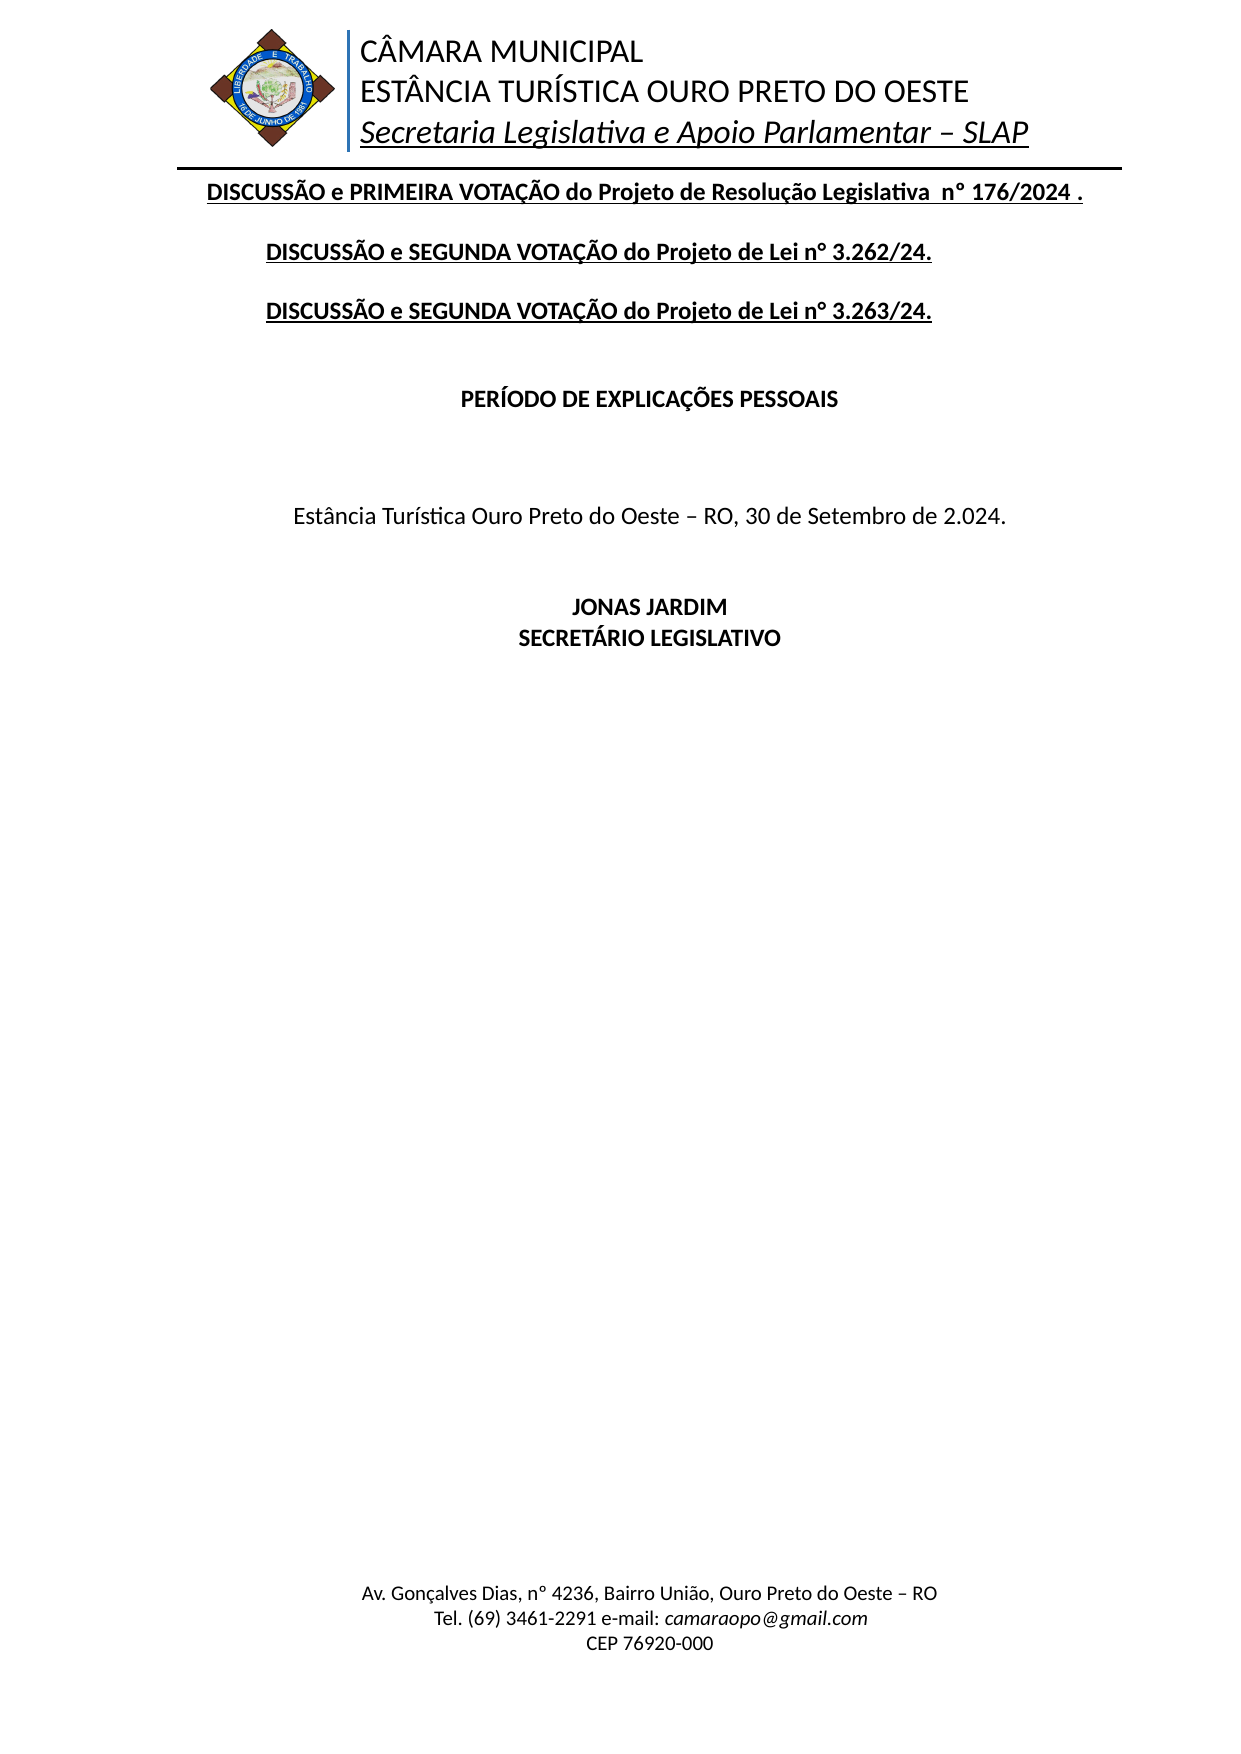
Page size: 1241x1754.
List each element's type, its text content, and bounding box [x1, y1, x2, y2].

text SECRETÁRIO LEGISLATIVO [177, 622, 1122, 652]
text Estância Turística Ouro Preto do Oeste – RO, 30 de Setembro de 2.024. [177, 500, 1122, 530]
text DISCUSSÃO e PRIMEIRA VOTAÇÃO do Projeto de Resolução Legislativa nº 176/2024 . [177, 176, 1122, 207]
text PERÍODO DE EXPLICAÇÕES PESSOAIS [177, 383, 1122, 413]
picture [210, 29, 335, 147]
text DISCUSSÃO e SEGUNDA VOTAÇÃO do Projeto de Lei n° 3.263/24. [177, 295, 1122, 326]
text DISCUSSÃO e SEGUNDA VOTAÇÃO do Projeto de Lei n° 3.262/24. [177, 236, 1122, 266]
text JONAS JARDIM [177, 591, 1122, 622]
